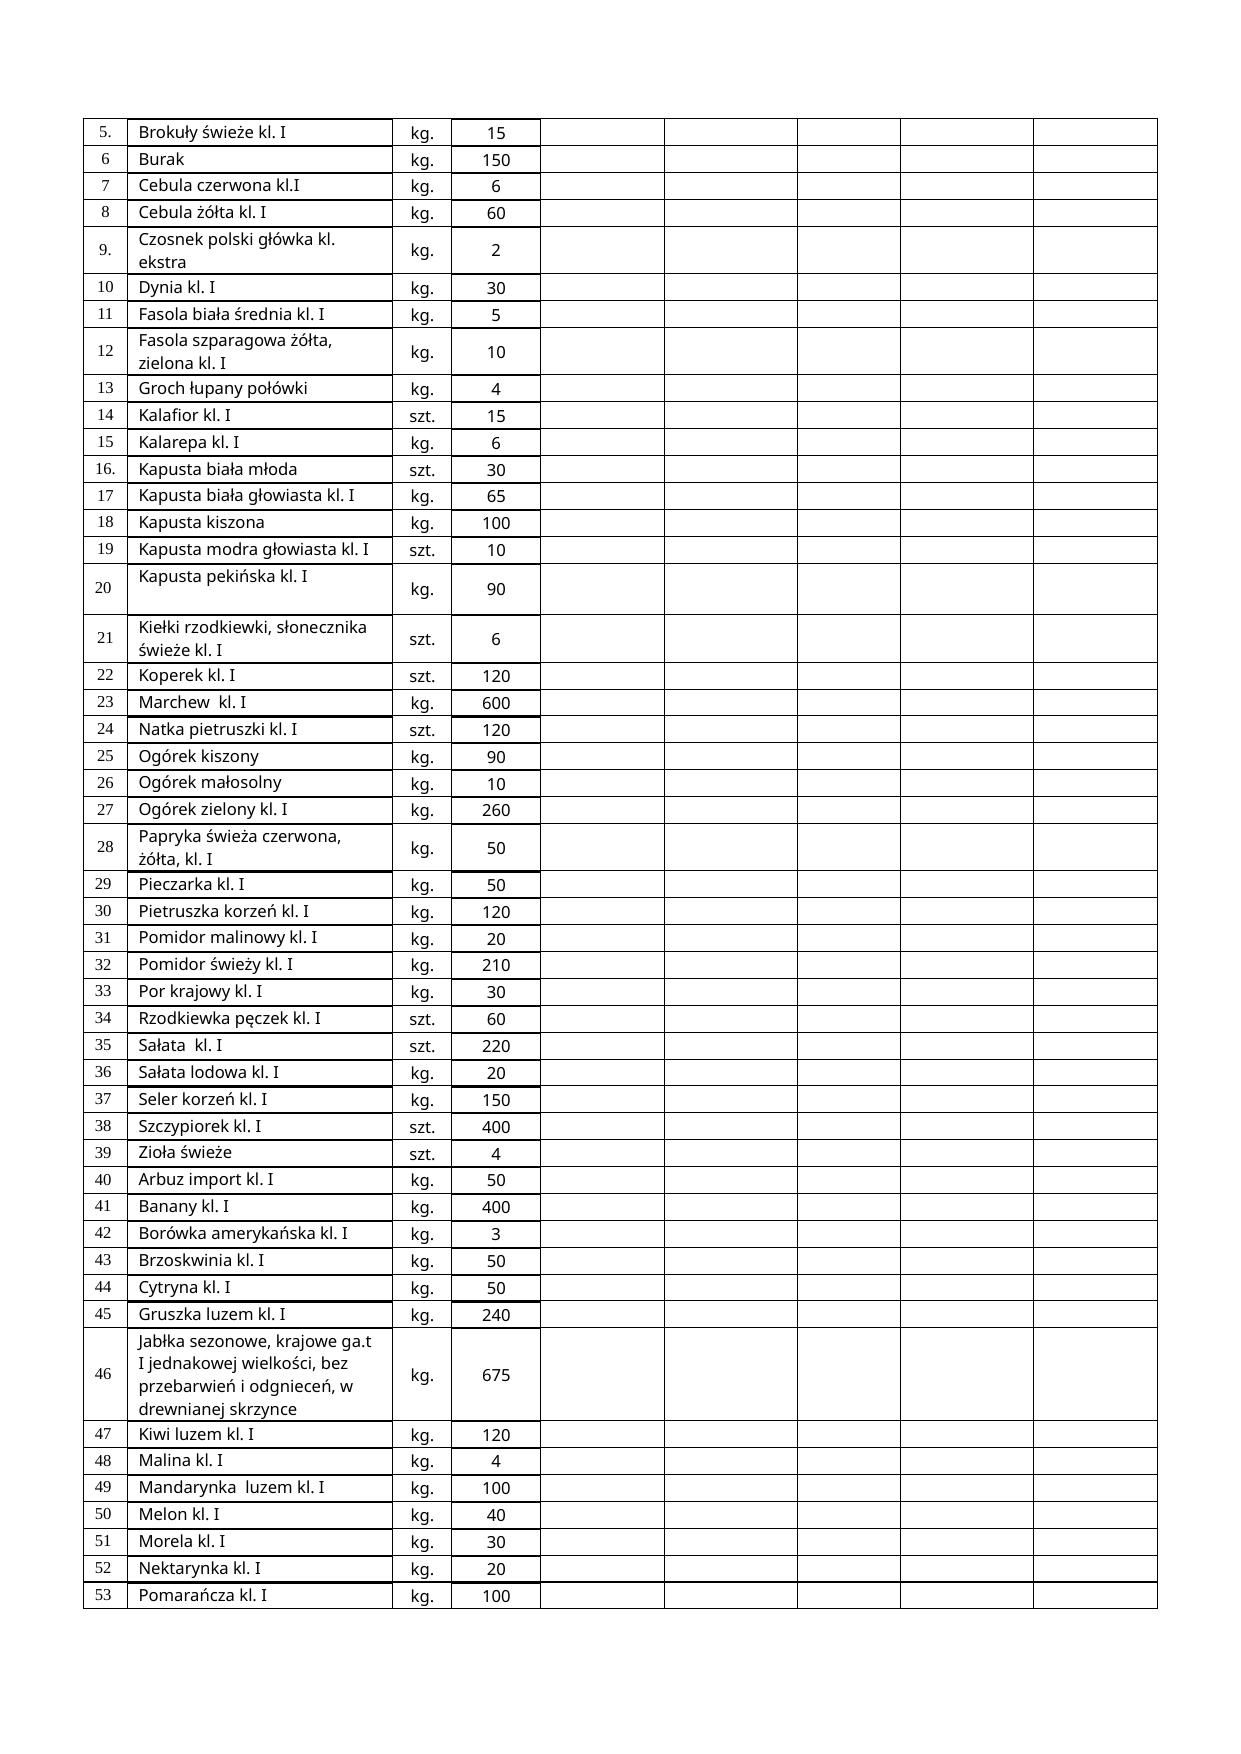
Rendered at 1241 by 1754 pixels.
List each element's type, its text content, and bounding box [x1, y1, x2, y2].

table_cell 36 [84, 1060, 127, 1085]
table_cell 150 [452, 1088, 540, 1112]
table_cell Kiwi luzem kl. I [128, 1422, 392, 1447]
table_cell [798, 824, 900, 870]
table_cell Ogórek kiszony [128, 744, 392, 769]
table_cell [901, 1421, 1033, 1447]
table_cell [798, 690, 900, 715]
table_cell szt. [393, 1140, 451, 1166]
table_cell Burak [128, 147, 392, 172]
table_cell [1034, 1502, 1157, 1528]
table_cell szt. [393, 402, 451, 428]
table_cell [901, 1475, 1033, 1501]
table_cell 400 [452, 1114, 540, 1139]
table_cell 21 [84, 615, 127, 662]
table_cell [1034, 770, 1157, 796]
table_cell Malina kl. I [128, 1449, 392, 1474]
table_cell 33 [84, 979, 127, 1005]
table_cell kg. [393, 1502, 451, 1528]
table_cell [541, 173, 664, 199]
table_cell [901, 328, 1033, 374]
table_cell 45 [84, 1301, 127, 1327]
table_cell Banany kl. I [128, 1195, 392, 1220]
table_cell [665, 173, 797, 199]
table_cell 47 [84, 1421, 127, 1447]
table_cell 260 [452, 798, 540, 823]
table_cell [1034, 690, 1157, 715]
table_cell [798, 952, 900, 978]
table_cell Morela kl. I [128, 1530, 392, 1554]
table_cell Nektarynka kl. I [128, 1557, 392, 1581]
table_cell [1034, 227, 1157, 273]
table_cell [665, 1556, 797, 1581]
table_cell [541, 797, 664, 823]
table_cell [1034, 1275, 1157, 1300]
table_cell 19 [84, 537, 127, 562]
table_cell [541, 301, 664, 327]
table_cell [798, 716, 900, 742]
table_cell [901, 898, 1033, 924]
table_cell [798, 1113, 900, 1139]
table_cell 30 [452, 1530, 540, 1554]
table_cell [541, 146, 664, 172]
table_cell [665, 1248, 797, 1273]
table_cell kg. [393, 871, 451, 897]
table_cell 35 [84, 1033, 127, 1058]
table_cell [1034, 871, 1157, 897]
table_cell [665, 1448, 797, 1474]
table_cell [901, 1167, 1033, 1193]
table_cell [665, 537, 797, 562]
table_cell 49 [84, 1475, 127, 1501]
table_cell [541, 510, 664, 536]
table_cell Pomidor świeży kl. I [128, 953, 392, 978]
table_cell [1034, 173, 1157, 199]
table_cell kg. [393, 743, 451, 769]
table_cell 6 [452, 430, 540, 455]
table_cell [665, 615, 797, 662]
table_cell kg. [393, 200, 451, 226]
table_cell [665, 979, 797, 1005]
table_cell Por krajowy kl. I [128, 980, 392, 1005]
table_cell 20 [452, 1061, 540, 1085]
table_cell [798, 119, 900, 145]
table_cell 8 [84, 200, 127, 226]
table_cell [798, 1275, 900, 1300]
table_cell Natka pietruszki kl. I [128, 718, 392, 742]
table_cell 42 [84, 1221, 127, 1247]
table_cell [541, 274, 664, 300]
table_cell Kapusta biała głowiasta kl. I [128, 484, 392, 509]
table_cell 37 [84, 1086, 127, 1112]
table_cell szt. [393, 716, 451, 742]
table_cell [901, 925, 1033, 951]
table_cell [665, 1033, 797, 1058]
table_cell 210 [452, 953, 540, 978]
table_cell [901, 770, 1033, 796]
table_cell 39 [84, 1140, 127, 1166]
table_cell [541, 871, 664, 897]
table_cell [665, 402, 797, 428]
table_cell kg. [393, 1275, 451, 1300]
table_cell [1034, 200, 1157, 226]
table_cell Groch łupany połówki [128, 376, 392, 401]
table_cell [1034, 456, 1157, 482]
table_cell [1034, 1556, 1157, 1581]
table_cell [541, 925, 664, 951]
table_cell [901, 375, 1033, 401]
table_cell [901, 615, 1033, 662]
table_cell [665, 429, 797, 455]
table_cell [901, 227, 1033, 273]
table_cell [1034, 797, 1157, 823]
table_cell 30 [84, 898, 127, 924]
table_cell [541, 456, 664, 482]
table_cell kg. [393, 1301, 451, 1327]
table_cell kg. [393, 1448, 451, 1474]
table_cell [901, 1301, 1033, 1327]
table_cell [901, 301, 1033, 327]
table_cell [901, 146, 1033, 172]
table_cell [1034, 716, 1157, 742]
table_cell 120 [452, 664, 540, 688]
table_cell [541, 952, 664, 978]
table_cell [541, 1328, 664, 1420]
table_cell [541, 564, 664, 614]
table_cell [798, 483, 900, 509]
table_cell [1034, 1113, 1157, 1139]
table_cell 40 [452, 1503, 540, 1528]
table_cell Borówka amerykańska kl. I [128, 1222, 392, 1247]
table_cell Sałata lodowa kl. I [128, 1061, 392, 1085]
table_cell 20 [452, 926, 540, 951]
table_cell [798, 328, 900, 374]
table_cell Czosnek polski główka kl. ekstra [128, 228, 392, 273]
table_cell [541, 227, 664, 273]
table_cell szt. [393, 1006, 451, 1032]
table_cell [798, 925, 900, 951]
table_cell [665, 1502, 797, 1528]
table_cell [1034, 979, 1157, 1005]
table_cell [541, 483, 664, 509]
table_cell 5. [84, 119, 127, 145]
table_cell [901, 1113, 1033, 1139]
table_cell 100 [452, 1584, 540, 1608]
table_cell [798, 871, 900, 897]
table_cell 240 [452, 1303, 540, 1327]
table_cell [798, 200, 900, 226]
table_cell kg. [393, 1583, 451, 1608]
table_cell [798, 402, 900, 428]
table_cell 44 [84, 1275, 127, 1300]
table_cell [541, 537, 664, 562]
table_cell [1034, 1086, 1157, 1112]
table_cell [798, 1475, 900, 1501]
table_cell Ogórek zielony kl. I [128, 798, 392, 823]
table_cell [541, 1529, 664, 1554]
table_cell [1034, 1221, 1157, 1247]
table_cell 675 [452, 1329, 540, 1420]
table_cell Fasola biała średnia kl. I [128, 302, 392, 327]
table_cell [901, 483, 1033, 509]
table_cell [901, 274, 1033, 300]
table_cell [1034, 952, 1157, 978]
table_cell [665, 301, 797, 327]
table_cell [541, 898, 664, 924]
table_cell Pietruszka korzeń kl. I [128, 899, 392, 924]
table_cell kg. [393, 1248, 451, 1273]
table_cell szt. [393, 1033, 451, 1058]
table_cell [541, 743, 664, 769]
table_cell Jabłka sezonowe, krajowe ga.t I jednakowej wielkości, bez przebarwień i odgnieceń, w drewnianej skrzynce [128, 1329, 392, 1420]
table_cell 4 [452, 1141, 540, 1166]
table_cell 52 [84, 1556, 127, 1581]
table_cell [665, 716, 797, 742]
table_cell Pomarańcza kl. I [128, 1584, 392, 1608]
table_cell [901, 456, 1033, 482]
table_cell [1034, 328, 1157, 374]
table_cell [665, 1060, 797, 1085]
table_cell [901, 1583, 1033, 1608]
table_cell Cebula czerwona kl.I [128, 174, 392, 199]
table_cell Mandarynka luzem kl. I [128, 1476, 392, 1501]
table_cell [665, 1140, 797, 1166]
table_cell [901, 1502, 1033, 1528]
table_cell Seler korzeń kl. I [128, 1088, 392, 1112]
table_cell 90 [452, 565, 540, 614]
table_cell [798, 537, 900, 562]
table_cell Papryka świeża czerwona, żółta, kl. I [128, 825, 392, 870]
table_cell 10 [452, 538, 540, 562]
table_cell 20 [452, 1557, 540, 1581]
table_cell [541, 770, 664, 796]
table_cell [665, 564, 797, 614]
table_cell Koperek kl. I [128, 664, 392, 688]
table_cell Melon kl. I [128, 1503, 392, 1528]
table_cell Gruszka luzem kl. I [128, 1303, 392, 1327]
table_cell [1034, 1006, 1157, 1032]
table_cell [901, 1556, 1033, 1581]
table_cell kg. [393, 274, 451, 300]
table_cell [665, 824, 797, 870]
table_cell kg. [393, 1221, 451, 1247]
table_cell 100 [452, 511, 540, 536]
table_cell 30 [452, 980, 540, 1005]
table_cell [1034, 615, 1157, 662]
table_cell [798, 1502, 900, 1528]
table_cell [1034, 119, 1157, 145]
table_cell 120 [452, 718, 540, 742]
table_cell 51 [84, 1529, 127, 1554]
table_cell [1034, 1060, 1157, 1085]
table_cell [798, 615, 900, 662]
table_cell 31 [84, 925, 127, 951]
table_cell [541, 1275, 664, 1300]
table_cell [798, 1529, 900, 1554]
table_cell [1034, 564, 1157, 614]
table_cell [1034, 1475, 1157, 1501]
table_cell 120 [452, 899, 540, 924]
table_cell Kapusta biała młoda [128, 457, 392, 482]
table_cell 43 [84, 1248, 127, 1273]
table_cell kg. [393, 1194, 451, 1220]
table_cell [665, 1475, 797, 1501]
table_cell 46 [84, 1328, 127, 1420]
table_cell 16. [84, 456, 127, 482]
table_cell [665, 510, 797, 536]
table_cell [665, 1301, 797, 1327]
table_cell 40 [84, 1167, 127, 1193]
table_cell [798, 1248, 900, 1273]
table_cell [665, 952, 797, 978]
table_cell 10 [452, 771, 540, 796]
table_cell [798, 1194, 900, 1220]
table_cell kg. [393, 119, 451, 145]
table_cell [901, 1086, 1033, 1112]
table_cell [665, 871, 797, 897]
table_cell [901, 663, 1033, 688]
table_cell 34 [84, 1006, 127, 1032]
table_cell 32 [84, 952, 127, 978]
table_cell [798, 146, 900, 172]
table_cell szt. [393, 456, 451, 482]
table_cell [1034, 146, 1157, 172]
table_cell [665, 690, 797, 715]
table_cell Cytryna kl. I [128, 1276, 392, 1300]
table_cell 13 [84, 375, 127, 401]
table_cell [798, 1583, 900, 1608]
table_cell kg. [393, 564, 451, 614]
table_cell szt. [393, 663, 451, 688]
table_cell [1034, 824, 1157, 870]
table_cell [541, 1475, 664, 1501]
table_cell [798, 770, 900, 796]
table_cell Pieczarka kl. I [128, 873, 392, 897]
table_cell [1034, 301, 1157, 327]
table_cell [665, 227, 797, 273]
table_cell [541, 119, 664, 145]
table_cell [798, 429, 900, 455]
table_cell [1034, 1167, 1157, 1193]
table_cell [541, 328, 664, 374]
table_cell Szczypiorek kl. I [128, 1114, 392, 1139]
table_cell kg. [393, 979, 451, 1005]
table_cell [541, 1248, 664, 1273]
table_cell [665, 1086, 797, 1112]
table_cell 50 [452, 1249, 540, 1273]
table_cell [901, 1275, 1033, 1300]
table_cell [665, 375, 797, 401]
table_cell kg. [393, 483, 451, 509]
table_cell [541, 1194, 664, 1220]
table_cell 50 [452, 873, 540, 897]
table_cell [665, 1113, 797, 1139]
table_cell [541, 1060, 664, 1085]
table_cell 60 [452, 201, 540, 226]
table_cell [798, 1140, 900, 1166]
table_cell Ogórek małosolny [128, 771, 392, 796]
table_cell 65 [452, 484, 540, 509]
table_cell 6 [452, 616, 540, 662]
table_cell [665, 146, 797, 172]
table_cell [665, 1583, 797, 1608]
table_cell [541, 716, 664, 742]
table_cell [665, 1194, 797, 1220]
table_cell [1034, 1583, 1157, 1608]
table_cell Kapusta pekińska kl. I [128, 565, 392, 614]
table_cell [541, 690, 664, 715]
table_cell 60 [452, 1007, 540, 1032]
table_cell Brzoskwinia kl. I [128, 1249, 392, 1273]
table_cell [901, 1328, 1033, 1420]
table_cell [541, 824, 664, 870]
table_cell [798, 797, 900, 823]
table_cell 15 [452, 403, 540, 428]
table_cell [798, 1086, 900, 1112]
table_cell kg. [393, 797, 451, 823]
table_cell Cebula żółta kl. I [128, 201, 392, 226]
table_cell kg. [393, 1475, 451, 1501]
table_cell [1034, 1194, 1157, 1220]
table_cell [1034, 1301, 1157, 1327]
table_cell [798, 1556, 900, 1581]
table_cell [901, 119, 1033, 145]
table_cell 12 [84, 328, 127, 374]
table_cell [665, 663, 797, 688]
table_cell Arbuz import kl. I [128, 1168, 392, 1193]
table_cell [901, 1248, 1033, 1273]
table_cell [901, 564, 1033, 614]
table_cell [1034, 1448, 1157, 1474]
table_cell 3 [452, 1222, 540, 1247]
table_cell kg. [393, 173, 451, 199]
table_cell [798, 564, 900, 614]
table_cell kg. [393, 328, 451, 374]
table_cell [541, 1086, 664, 1112]
table_cell [798, 375, 900, 401]
table_cell [541, 979, 664, 1005]
table_cell [901, 1033, 1033, 1058]
table_cell [665, 1421, 797, 1447]
table_cell [901, 173, 1033, 199]
table_cell [901, 537, 1033, 562]
table_cell 9. [84, 227, 127, 273]
table_cell [1034, 1421, 1157, 1447]
table_cell [665, 119, 797, 145]
table_cell 17 [84, 483, 127, 509]
table_cell kg. [393, 1060, 451, 1085]
table_cell [901, 690, 1033, 715]
table_cell [798, 1006, 900, 1032]
table_cell [665, 898, 797, 924]
table_cell 90 [452, 744, 540, 769]
table_cell [1034, 375, 1157, 401]
table_cell [1034, 663, 1157, 688]
table_cell 6 [84, 146, 127, 172]
table_cell [901, 979, 1033, 1005]
table_cell [541, 615, 664, 662]
table_cell [1034, 483, 1157, 509]
table_cell [541, 1167, 664, 1193]
table_cell [541, 663, 664, 688]
table_cell [798, 274, 900, 300]
table_cell 38 [84, 1113, 127, 1139]
table_cell [901, 1140, 1033, 1166]
table_cell [798, 1167, 900, 1193]
table_cell [541, 1448, 664, 1474]
table_cell [541, 1006, 664, 1032]
table_cell szt. [393, 537, 451, 562]
table_cell [798, 663, 900, 688]
table_cell kg. [393, 429, 451, 455]
table_cell [1034, 898, 1157, 924]
table_cell [1034, 1529, 1157, 1554]
table_cell [541, 429, 664, 455]
table_cell [541, 375, 664, 401]
table_cell 26 [84, 770, 127, 796]
table_cell [798, 979, 900, 1005]
table_cell Pomidor malinowy kl. I [128, 926, 392, 951]
table_cell [665, 1221, 797, 1247]
table_cell kg. [393, 227, 451, 273]
table_cell [1034, 537, 1157, 562]
table_cell Brokuły świeże kl. I [128, 120, 392, 145]
table_cell [901, 1194, 1033, 1220]
table_cell [541, 1556, 664, 1581]
table_cell [798, 173, 900, 199]
table_cell [541, 1583, 664, 1608]
table_cell 22 [84, 663, 127, 688]
table_cell [541, 402, 664, 428]
table_cell Marchew kl. I [128, 691, 392, 715]
table_cell [541, 1140, 664, 1166]
table_cell 6 [452, 174, 540, 199]
table_cell [1034, 429, 1157, 455]
table_cell 4 [452, 1449, 540, 1474]
table_cell [901, 824, 1033, 870]
table_cell Sałata kl. I [128, 1034, 392, 1058]
table_cell [665, 1529, 797, 1554]
table_cell 120 [452, 1422, 540, 1447]
table_cell 10 [452, 329, 540, 374]
table_cell Kapusta modra głowiasta kl. I [128, 538, 392, 562]
table_cell [665, 1167, 797, 1193]
table_cell [798, 1301, 900, 1327]
table_cell 10 [84, 274, 127, 300]
table_cell 7 [84, 173, 127, 199]
table_cell 50 [452, 825, 540, 870]
table_cell kg. [393, 898, 451, 924]
table_cell 20 [84, 564, 127, 614]
table_cell [665, 1275, 797, 1300]
table_cell [901, 510, 1033, 536]
table_cell szt. [393, 615, 451, 662]
table_cell [901, 200, 1033, 226]
table_cell 400 [452, 1195, 540, 1220]
table_cell [1034, 925, 1157, 951]
table_cell 4 [452, 376, 540, 401]
table_cell 50 [84, 1502, 127, 1528]
table_cell kg. [393, 375, 451, 401]
table_cell [1034, 1033, 1157, 1058]
table_cell Zioła świeże [128, 1141, 392, 1166]
table_cell [901, 402, 1033, 428]
table_cell 18 [84, 510, 127, 536]
table_cell [1034, 274, 1157, 300]
table_cell 41 [84, 1194, 127, 1220]
table_cell 29 [84, 871, 127, 897]
table_cell [901, 1006, 1033, 1032]
table_cell [665, 274, 797, 300]
table_cell [798, 743, 900, 769]
table_cell [1034, 743, 1157, 769]
table_cell 14 [84, 402, 127, 428]
table_cell [665, 797, 797, 823]
table_cell kg. [393, 925, 451, 951]
table_cell 23 [84, 690, 127, 715]
table_cell kg. [393, 1556, 451, 1581]
table_cell [665, 1328, 797, 1420]
table_cell Dynia kl. I [128, 275, 392, 300]
table_cell [901, 1529, 1033, 1554]
table_cell kg. [393, 1421, 451, 1447]
table_cell kg. [393, 510, 451, 536]
table_cell [541, 1301, 664, 1327]
table_cell [901, 1448, 1033, 1474]
table_cell 30 [452, 275, 540, 300]
table_cell [901, 952, 1033, 978]
table_cell [798, 301, 900, 327]
table_cell 11 [84, 301, 127, 327]
table_cell [541, 1221, 664, 1247]
table_cell 50 [452, 1276, 540, 1300]
table_cell 2 [452, 228, 540, 273]
table_cell [901, 797, 1033, 823]
table_cell [1034, 402, 1157, 428]
table_cell kg. [393, 1168, 451, 1193]
table_cell [1034, 510, 1157, 536]
table_cell [798, 227, 900, 273]
table_cell [901, 871, 1033, 897]
table_cell [901, 716, 1033, 742]
table_cell Kiełki rzodkiewki, słonecznika świeże kl. I [128, 616, 392, 662]
table_cell 53 [84, 1583, 127, 1608]
table_cell kg. [393, 146, 451, 172]
table_cell [798, 456, 900, 482]
table_cell 220 [452, 1034, 540, 1058]
table_cell [665, 770, 797, 796]
table_cell [541, 1421, 664, 1447]
table_cell [901, 429, 1033, 455]
table_cell [798, 510, 900, 536]
table_cell [665, 483, 797, 509]
table_cell [798, 1060, 900, 1085]
table_cell [541, 200, 664, 226]
table_cell 15 [452, 120, 540, 145]
table_cell kg. [393, 1529, 451, 1554]
table_cell kg. [393, 690, 451, 715]
table_cell [1034, 1140, 1157, 1166]
table_cell [901, 1060, 1033, 1085]
table_cell 100 [452, 1476, 540, 1501]
table_cell [665, 743, 797, 769]
table_cell Rzodkiewka pęczek kl. I [128, 1007, 392, 1032]
table_cell [665, 1006, 797, 1032]
table_cell [798, 1421, 900, 1447]
table_cell 150 [452, 147, 540, 172]
table_cell kg. [393, 952, 451, 978]
table_cell kg. [393, 301, 451, 327]
table_cell 25 [84, 743, 127, 769]
table_cell 30 [452, 457, 540, 482]
table_cell 15 [84, 429, 127, 455]
table_cell Kalarepa kl. I [128, 430, 392, 455]
table_cell 5 [452, 302, 540, 327]
table_cell [541, 1502, 664, 1528]
table_cell kg. [393, 1328, 451, 1420]
table_cell 48 [84, 1448, 127, 1474]
table_cell kg. [393, 824, 451, 870]
table_cell [798, 1221, 900, 1247]
table_cell [1034, 1328, 1157, 1420]
table_cell 27 [84, 797, 127, 823]
table_cell [798, 1448, 900, 1474]
table_cell [665, 925, 797, 951]
table_cell Kapusta kiszona [128, 511, 392, 536]
table_cell [665, 328, 797, 374]
table_cell [541, 1033, 664, 1058]
table_cell [798, 1328, 900, 1420]
table_cell Fasola szparagowa żółta, zielona kl. I [128, 329, 392, 374]
table_cell szt. [393, 1113, 451, 1139]
table_cell [665, 200, 797, 226]
table_cell 28 [84, 824, 127, 870]
table_cell [665, 456, 797, 482]
table_cell Kalafior kl. I [128, 403, 392, 428]
table_cell kg. [393, 1086, 451, 1112]
table_cell 24 [84, 716, 127, 742]
table_cell [901, 1221, 1033, 1247]
table_cell 600 [452, 691, 540, 715]
table_cell [798, 1033, 900, 1058]
table_cell [901, 743, 1033, 769]
table_cell 50 [452, 1168, 540, 1193]
table_cell [798, 898, 900, 924]
table_cell [541, 1113, 664, 1139]
table_cell [1034, 1248, 1157, 1273]
table_cell kg. [393, 770, 451, 796]
